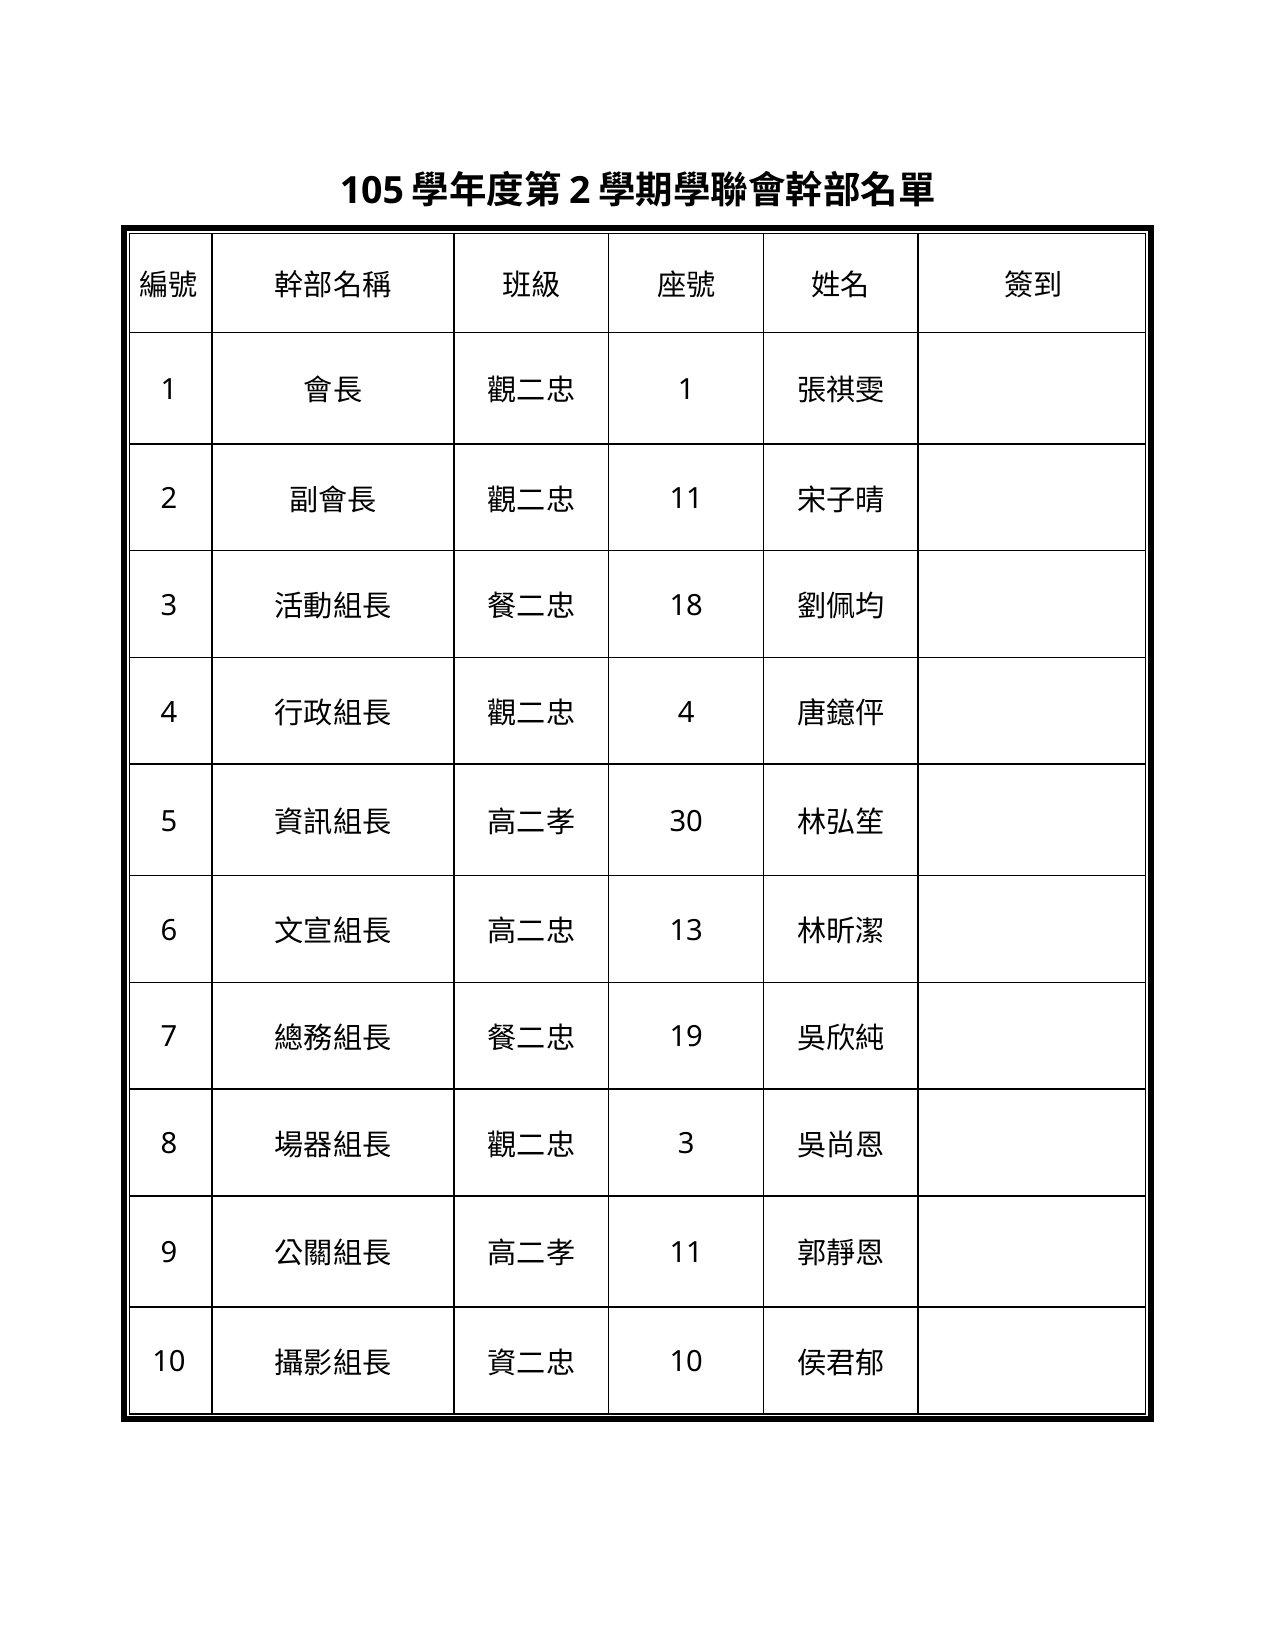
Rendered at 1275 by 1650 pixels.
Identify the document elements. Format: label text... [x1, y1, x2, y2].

table_cell 觀二忠 [455, 1090, 608, 1195]
table_cell 9 [130, 1197, 211, 1306]
table_cell 高二孝 [455, 1197, 608, 1306]
table_cell 文宣組長 [213, 876, 453, 981]
table_cell [919, 1308, 1145, 1413]
table_cell 11 [609, 445, 763, 550]
table_cell [919, 1197, 1145, 1306]
table_cell 資訊組長 [213, 765, 453, 874]
table_cell 張祺雯 [764, 333, 917, 443]
table_cell 攝影組長 [213, 1308, 453, 1413]
table_cell [919, 765, 1145, 874]
table_header 姓名 [764, 234, 917, 332]
table_cell [919, 983, 1145, 1088]
table_cell 19 [609, 983, 763, 1088]
table_cell 高二孝 [455, 765, 608, 874]
table_header 編號 [130, 234, 211, 332]
table_cell 10 [609, 1308, 763, 1413]
table_cell 8 [130, 1090, 211, 1195]
table_cell 10 [130, 1308, 211, 1413]
table_cell 1 [609, 333, 763, 443]
table_cell 觀二忠 [455, 658, 608, 763]
table_cell 6 [130, 876, 211, 981]
table_cell 林昕潔 [764, 876, 917, 981]
table_cell [919, 658, 1145, 763]
table_cell 會長 [213, 333, 453, 443]
table_cell 3 [130, 551, 211, 657]
table_cell 1 [130, 333, 211, 443]
table_cell 7 [130, 983, 211, 1088]
table_cell [919, 551, 1145, 657]
table_cell 侯君郁 [764, 1308, 917, 1413]
table_cell 公關組長 [213, 1197, 453, 1306]
table_cell 宋子晴 [764, 445, 917, 550]
text 105學年度第2學期學聯會幹部名單 [187, 150, 1087, 225]
table_cell 林弘笙 [764, 765, 917, 874]
table_cell 總務組長 [213, 983, 453, 1088]
table_cell 30 [609, 765, 763, 874]
table_cell 13 [609, 876, 763, 981]
table_cell 郭靜恩 [764, 1197, 917, 1306]
table_header 班級 [455, 234, 608, 332]
table_cell 場器組長 [213, 1090, 453, 1195]
table_header 幹部名稱 [213, 234, 453, 332]
table_cell [919, 333, 1145, 443]
table_cell 副會長 [213, 445, 453, 550]
table_cell 活動組長 [213, 551, 453, 657]
table_cell 3 [609, 1090, 763, 1195]
table_cell 11 [609, 1197, 763, 1306]
table_cell 餐二忠 [455, 551, 608, 657]
table_cell [919, 445, 1145, 550]
table_cell 18 [609, 551, 763, 657]
table_header 座號 [609, 234, 763, 332]
table_cell 餐二忠 [455, 983, 608, 1088]
table_cell 吳尚恩 [764, 1090, 917, 1195]
table_header 簽到 [919, 234, 1145, 332]
table_cell [919, 876, 1145, 981]
table_cell 唐鐿伻 [764, 658, 917, 763]
table_cell 資二忠 [455, 1308, 608, 1413]
table_cell 4 [130, 658, 211, 763]
table_cell 高二忠 [455, 876, 608, 981]
table_cell 2 [130, 445, 211, 550]
table_cell 劉佩均 [764, 551, 917, 657]
table_cell 行政組長 [213, 658, 453, 763]
table_cell 吳欣純 [764, 983, 917, 1088]
table_cell [919, 1090, 1145, 1195]
table_cell 觀二忠 [455, 333, 608, 443]
table_cell 觀二忠 [455, 445, 608, 550]
table_cell 4 [609, 658, 763, 763]
table_cell 5 [130, 765, 211, 874]
